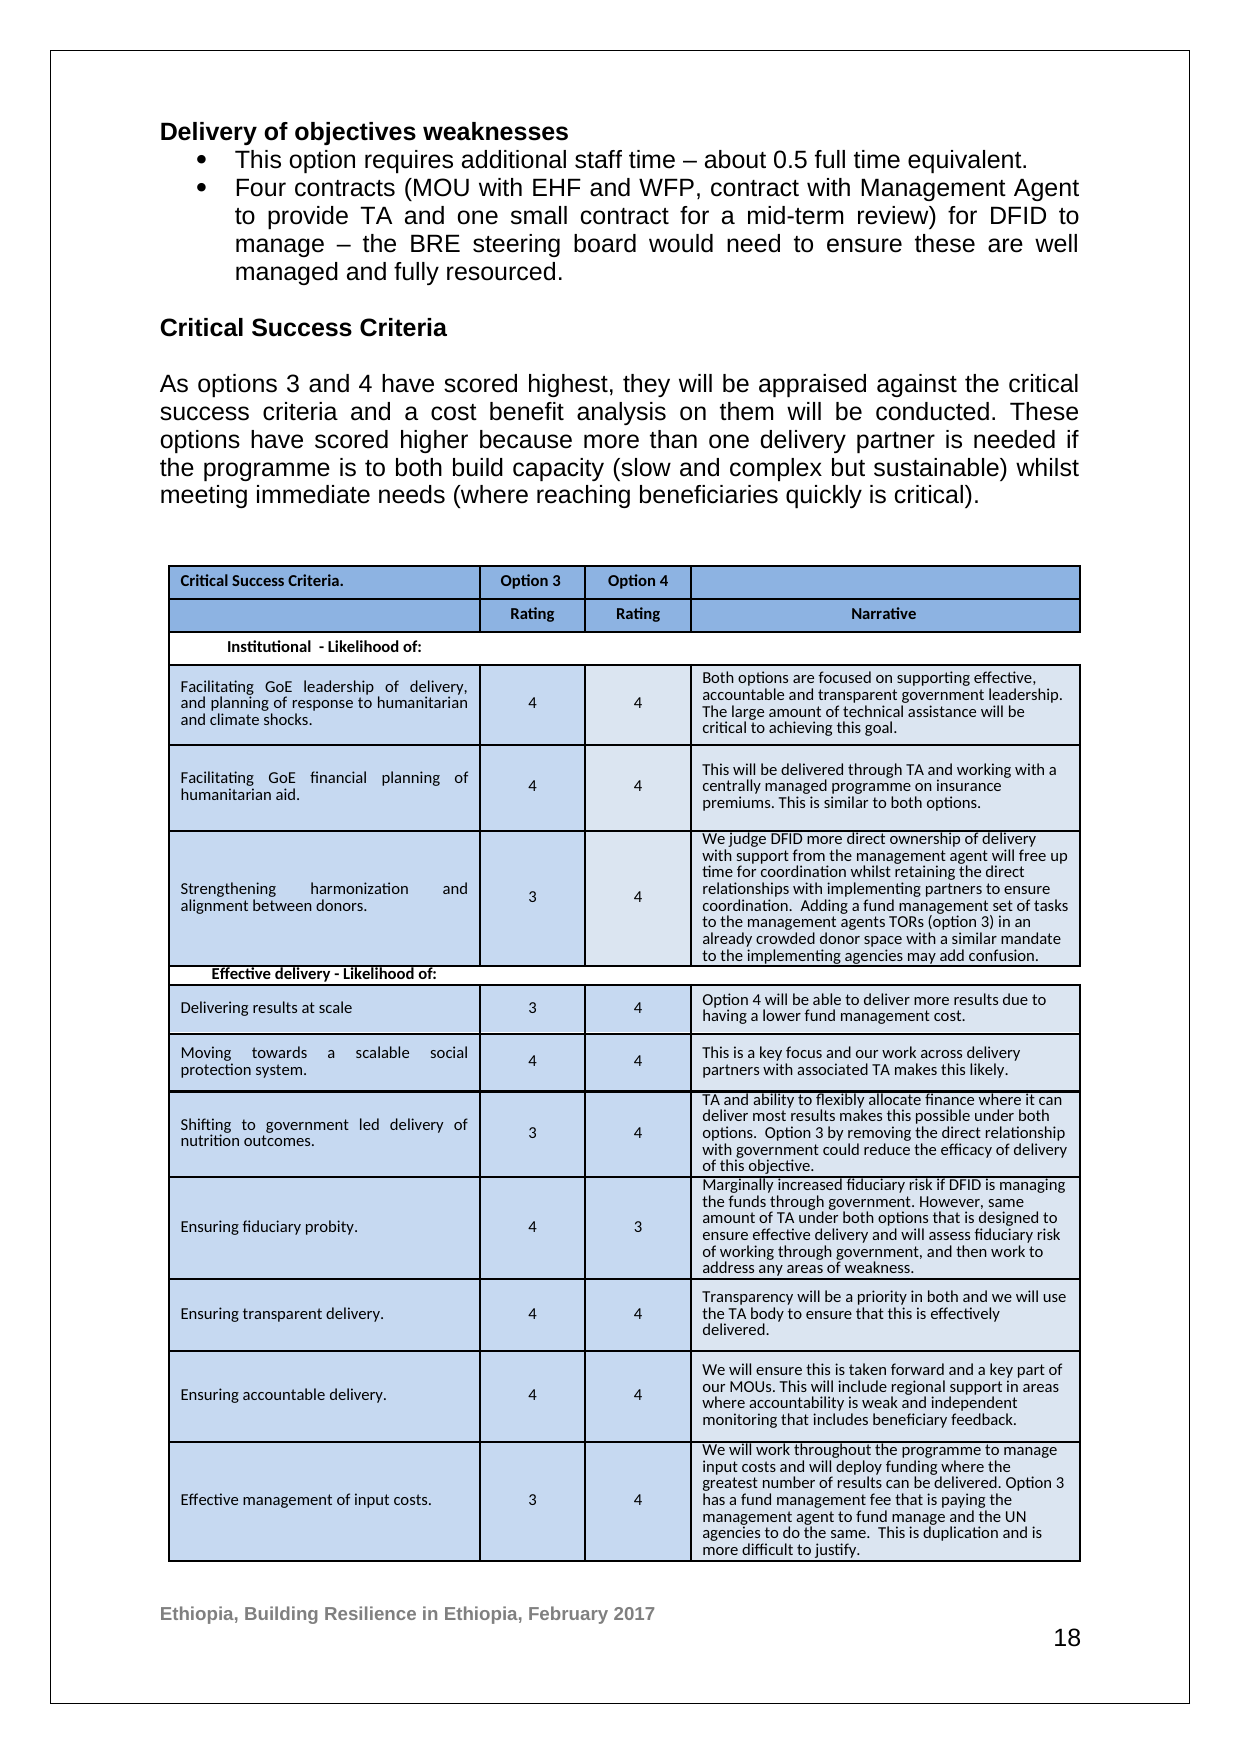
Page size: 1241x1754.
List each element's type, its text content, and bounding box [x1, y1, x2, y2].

table_cell Effective management of input costs. [170, 1443, 479, 1560]
table_cell 4 [586, 1035, 690, 1090]
table_cell Delivering results at scale [170, 986, 479, 1032]
table_cell This is a key focus and our work across delivery partners with associated TA makes this likely. [692, 1035, 1079, 1090]
table_cell Marginally increased fiduciary risk if DFID is managing the funds through government. However, same amount of TA under both options that is designed to ensure effective delivery and will assess fiduciary risk of working through government, and then work to address any areas of weakness. [692, 1178, 1079, 1278]
list This option requires additional staff time – about 0.5 full time equivalent. [197, 146, 1081, 174]
table_cell Ensuring accountable delivery. [170, 1352, 479, 1441]
table_cell Shifting to government led delivery of nutrition outcomes. [170, 1093, 479, 1176]
table_cell 4 [586, 1093, 690, 1176]
table_cell 4 [481, 666, 584, 744]
table_cell 4 [586, 986, 690, 1032]
table_cell Moving towards a scalable social protection system. [170, 1035, 479, 1090]
table_cell 4 [481, 1035, 584, 1090]
table_cell We judge DFID more direct ownership of delivery with support from the management agent will free up time for coordination whilst retaining the direct relationships with implementing partners to ensure coordination. Adding a fund management set of tasks to the management agents TORs (option 3) in an already crowded donor space with a similar mandate to the implementing agencies may add confusion. [692, 832, 1079, 965]
table_cell 3 [481, 986, 584, 1032]
table_cell 4 [481, 1280, 584, 1350]
table_cell Ensuring fiduciary probity. [170, 1178, 479, 1278]
table_cell 4 [586, 832, 690, 965]
table_cell We will work throughout the programme to manage input costs and will deploy funding where the greatest number of results can be delivered. Option 3 has a fund management fee that is paying the management agent to fund manage and the UN agencies to do the same. This is duplication and is more difficult to justify. [692, 1443, 1079, 1560]
table_cell 4 [586, 1352, 690, 1441]
table_cell [691, 967, 1080, 984]
table_header [692, 567, 1079, 598]
table_cell 4 [586, 1280, 690, 1350]
table_cell Ensuring transparent delivery. [170, 1280, 479, 1350]
table_header Option 3 [481, 567, 584, 598]
table_cell Rating [481, 600, 584, 631]
table_cell 3 [481, 1093, 584, 1176]
list Four contracts (MOU with EHF and WFP, contract with Management Agent to provide TA and one small contract for a mid-term review) for DFID to manage – the BRE steering board would need to ensure these are well managed and fully resourced. [197, 174, 1081, 286]
table_cell 3 [481, 1443, 584, 1560]
table_cell 4 [586, 1443, 690, 1560]
table_cell Rating [586, 600, 690, 631]
table_cell We will ensure this is taken forward and a key part of our MOUs. This will include regional support in areas where accountability is weak and independent monitoring that includes beneficiary feedback. [692, 1352, 1079, 1441]
table_cell [691, 633, 1080, 664]
table_cell Institutional - Likelihood of: [170, 633, 479, 664]
table_cell Both options are focused on supporting effective, accountable and transparent government leadership. The large amount of technical assistance will be critical to achieving this goal. [692, 666, 1079, 744]
table_cell This will be delivered through TA and working with a centrally managed programme on insurance premiums. This is similar to both options. [692, 746, 1079, 830]
table_cell [480, 633, 585, 664]
table_header Option 4 [586, 567, 690, 598]
table_header Critical Success Criteria. [170, 567, 479, 598]
table_cell Facilitating GoE financial planning of humanitarian aid. [170, 746, 479, 830]
table_cell Effective delivery - Likelihood of: [170, 967, 479, 984]
text Delivery of objectives weaknesses [159, 118, 1081, 146]
table_cell 0 [585, 967, 691, 984]
table_cell Facilitating GoE leadership of delivery, and planning of response to humanitarian and climate shocks. [170, 666, 479, 744]
table_cell 0 [480, 967, 585, 984]
table_cell Option 4 will be able to deliver more results due to having a lower fund management cost. [692, 986, 1079, 1032]
table_cell 4 [586, 666, 690, 744]
table_cell 4 [481, 746, 584, 830]
text As options 3 and 4 have scored highest, they will be appraised against the critical success criteria and a cost benefit analysis on them will be conducted. These options have scored higher because more than one delivery partner is needed if the programme is to both build capacity (slow and complex but sustainable) whilst meeting immediate needs (where reaching beneficiaries quickly is critical). [159, 369, 1081, 509]
text Critical Success Criteria [159, 314, 1081, 342]
table_cell TA and ability to flexibly allocate finance where it can deliver most results makes this possible under both options. Option 3 by removing the direct relationship with government could reduce the efficacy of delivery of this objective. [692, 1093, 1079, 1176]
table_cell 4 [481, 1178, 584, 1278]
table_cell Narrative [692, 600, 1079, 631]
table_cell Strengthening harmonization and alignment between donors. [170, 832, 479, 965]
table_cell 4 [481, 1352, 584, 1441]
table_cell 3 [481, 832, 584, 965]
table_cell [585, 633, 691, 664]
table_cell 4 [586, 746, 690, 830]
table_cell 3 [586, 1178, 690, 1278]
table_cell [170, 600, 479, 631]
table_cell Transparency will be a priority in both and we will use the TA body to ensure that this is effectively delivered. [692, 1280, 1079, 1350]
